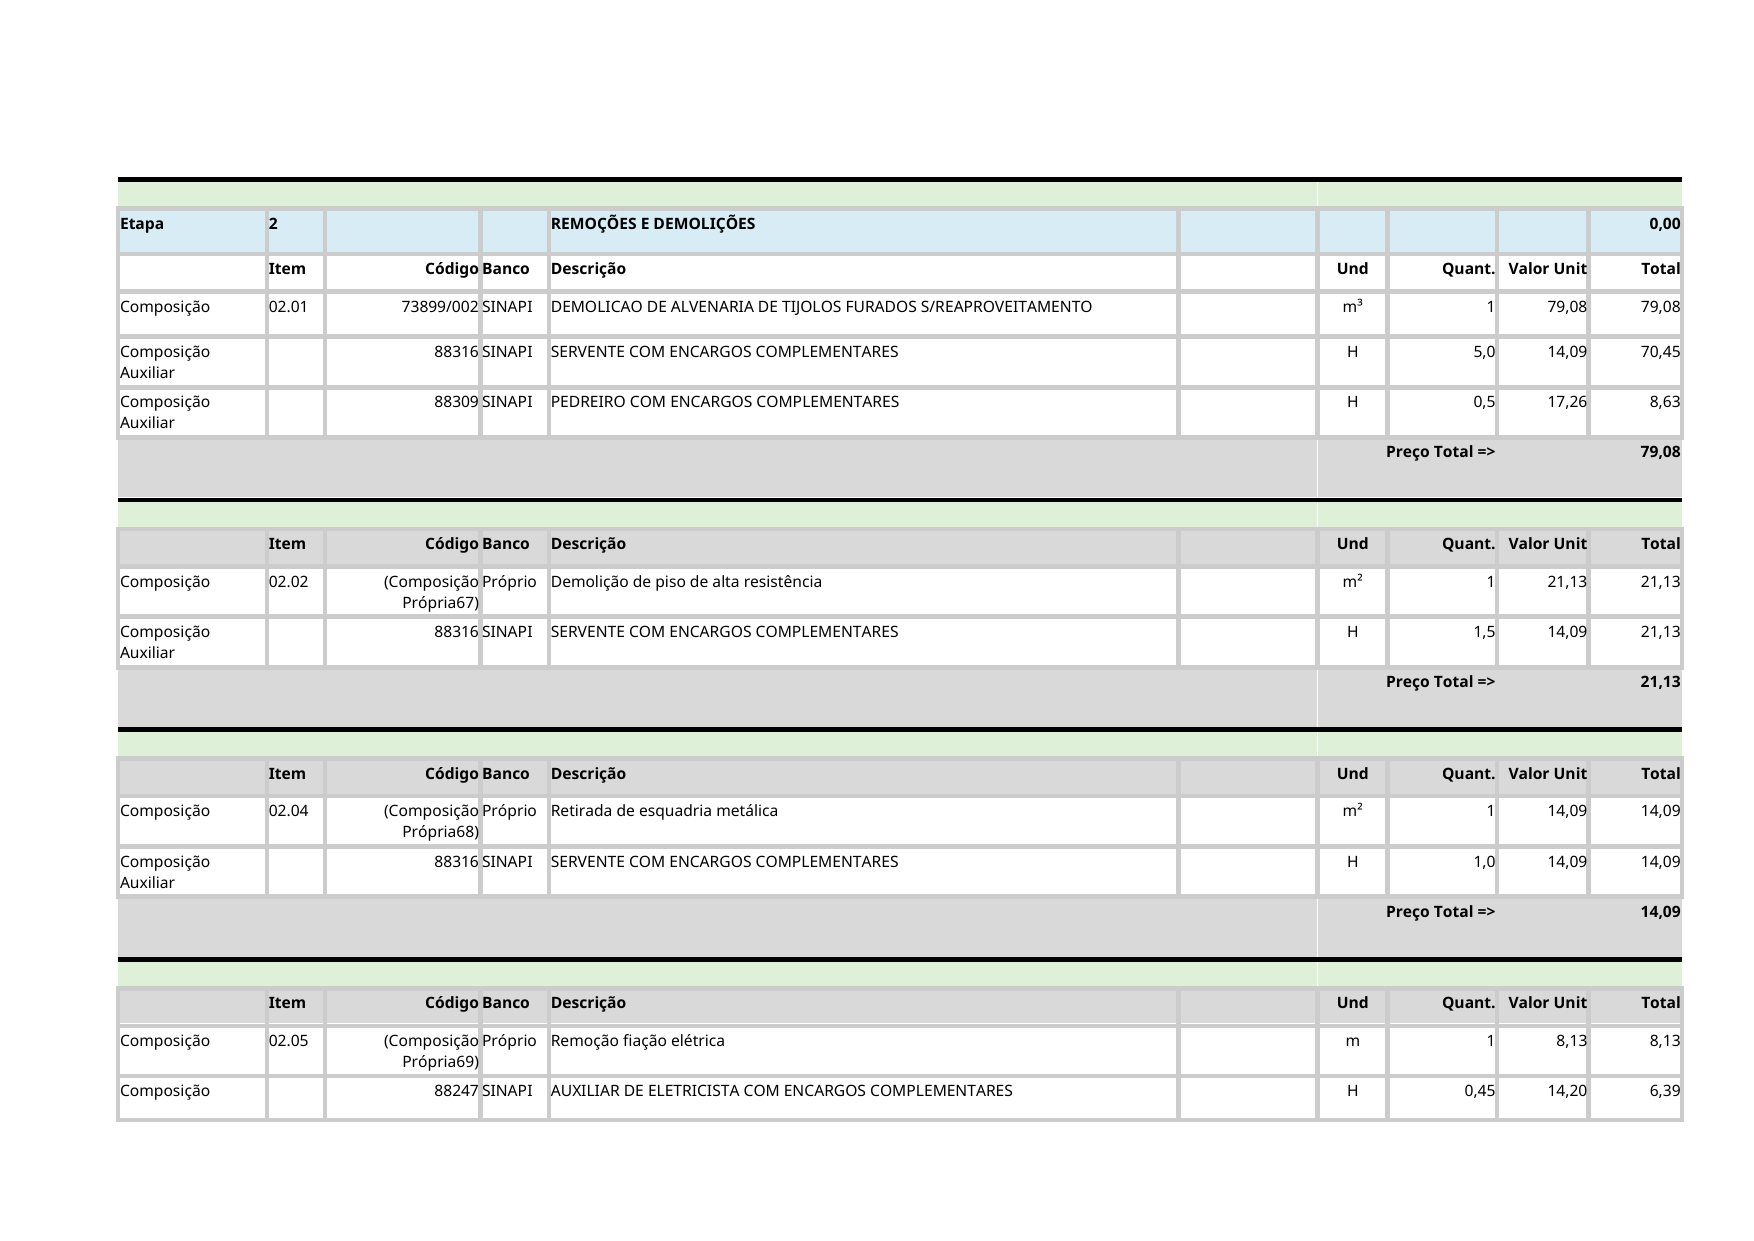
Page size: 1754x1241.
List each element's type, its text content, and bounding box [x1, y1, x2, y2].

table_cell [1179, 182, 1317, 206]
table_cell Código [327, 256, 478, 289]
table_cell 17,26 [1499, 390, 1586, 435]
table_cell 8,13 [1499, 1028, 1586, 1074]
table_cell [1390, 211, 1495, 252]
table_cell 8,13 [1591, 1028, 1680, 1074]
table_cell Banco [483, 761, 547, 794]
table_cell [1497, 502, 1589, 527]
table_cell Valor Unit [1499, 256, 1586, 289]
table_cell [480, 732, 549, 756]
table_cell 1 [1390, 798, 1495, 844]
table_cell 02.02 [269, 569, 323, 614]
table_cell [1388, 182, 1497, 206]
table_cell 14,09 [1591, 849, 1680, 894]
table_cell Código [327, 531, 478, 564]
table_cell Composição [120, 1078, 265, 1117]
table_cell Composição Auxiliar [120, 390, 265, 435]
table_cell Composição Auxiliar [120, 339, 265, 385]
table_cell 14,09 [1499, 798, 1586, 844]
table_cell Próprio [483, 1028, 547, 1074]
table_cell [1179, 732, 1317, 756]
table_cell SERVENTE COM ENCARGOS COMPLEMENTARES [551, 339, 1176, 385]
table_cell Descrição [551, 761, 1176, 794]
table_cell (Composição Própria69) [327, 1028, 478, 1074]
table_cell Quant. [1390, 531, 1495, 564]
table_cell [480, 962, 549, 986]
table_cell Próprio [483, 569, 547, 614]
table_cell SINAPI [483, 849, 547, 894]
table_cell Valor Unit [1499, 531, 1586, 564]
table_cell DEMOLICAO DE ALVENARIA DE TIJOLOS FURADOS S/REAPROVEITAMENTO [551, 294, 1176, 334]
table_cell Preço Total => [1318, 440, 1497, 497]
table_cell Quant. [1390, 991, 1495, 1023]
table_cell Total [1591, 531, 1680, 564]
table_cell H [1320, 1078, 1385, 1117]
table_cell Retirada de esquadria metálica [551, 798, 1176, 844]
table_cell Descrição [551, 256, 1176, 289]
table_cell [267, 440, 325, 497]
table_cell [549, 670, 1179, 727]
table_cell Item [269, 991, 323, 1023]
table_cell [325, 962, 480, 986]
table_cell [267, 502, 325, 527]
table_cell m² [1320, 798, 1385, 844]
table_cell [480, 899, 549, 957]
table_cell [120, 256, 265, 289]
table_cell Total [1591, 991, 1680, 1023]
table_cell 02.05 [269, 1028, 323, 1074]
table_cell 21,13 [1499, 569, 1586, 614]
table_cell 21,13 [1591, 619, 1680, 665]
table_cell 14,09 [1591, 798, 1680, 844]
table_cell SERVENTE COM ENCARGOS COMPLEMENTARES [551, 619, 1176, 665]
table_cell SERVENTE COM ENCARGOS COMPLEMENTARES [551, 849, 1176, 894]
table_cell 1,0 [1390, 849, 1495, 894]
table_cell 88309 [327, 390, 478, 435]
table_cell [1589, 962, 1682, 986]
table_cell Quant. [1390, 256, 1495, 289]
table_cell Total [1591, 761, 1680, 794]
table_cell 14,09 [1499, 849, 1586, 894]
table_cell [325, 670, 480, 727]
table_cell [1181, 390, 1315, 435]
table_cell [325, 502, 480, 527]
table_cell 02.01 [269, 294, 323, 334]
table_cell Und [1320, 761, 1385, 794]
table_cell [269, 390, 323, 435]
table_cell 21,13 [1591, 569, 1680, 614]
table_cell H [1320, 390, 1385, 435]
table_cell [1181, 1028, 1315, 1074]
table_cell [118, 440, 267, 497]
table_cell Item [269, 531, 323, 564]
table_cell [549, 732, 1179, 756]
table_cell SINAPI [483, 1078, 547, 1117]
table_cell Composição [120, 569, 265, 614]
table_cell [118, 899, 267, 957]
table_cell [1320, 211, 1385, 252]
table_cell [1181, 531, 1315, 564]
table_cell Preço Total => [1318, 670, 1497, 727]
table_cell [549, 962, 1179, 986]
table_cell [267, 182, 325, 206]
table_cell [1179, 440, 1317, 497]
table_cell REMOÇÕES E DEMOLIÇÕES [551, 211, 1176, 252]
table_cell 14,09 [1499, 619, 1586, 665]
table_cell [480, 182, 549, 206]
table_cell 14,20 [1499, 1078, 1586, 1117]
table_cell SINAPI [483, 619, 547, 665]
table_cell [1179, 502, 1317, 527]
table_cell 21,13 [1497, 670, 1682, 727]
table_cell (Composição Própria68) [327, 798, 478, 844]
table_cell [549, 182, 1179, 206]
table_cell 88316 [327, 339, 478, 385]
table_cell Und [1320, 256, 1385, 289]
table_cell [549, 440, 1179, 497]
table_cell Und [1320, 991, 1385, 1023]
table_cell [1181, 798, 1315, 844]
table_cell [269, 339, 323, 385]
table_cell [325, 182, 480, 206]
table_cell [1388, 502, 1497, 527]
table_cell [269, 619, 323, 665]
table_cell 79,08 [1591, 294, 1680, 334]
table_cell Item [269, 761, 323, 794]
table_cell [549, 899, 1179, 957]
table_cell Composição [120, 798, 265, 844]
table_cell SINAPI [483, 294, 547, 334]
table_cell (Composição Própria67) [327, 569, 478, 614]
table_cell [1181, 761, 1315, 794]
table_cell 79,08 [1499, 294, 1586, 334]
table_cell [1499, 211, 1586, 252]
table_cell 14,09 [1499, 339, 1586, 385]
table_cell [1181, 294, 1315, 334]
table_cell 79,08 [1497, 440, 1682, 497]
table_cell [269, 1078, 323, 1117]
table_cell [1179, 899, 1317, 957]
table_cell Total [1591, 256, 1680, 289]
table_cell Código [327, 761, 478, 794]
table_cell [1497, 182, 1589, 206]
table_cell Descrição [551, 991, 1176, 1023]
table_cell Código [327, 991, 478, 1023]
table_cell 0,00 [1591, 211, 1680, 252]
table_cell [118, 962, 267, 986]
table_cell m [1320, 1028, 1385, 1074]
table_cell [267, 670, 325, 727]
table_cell 1,5 [1390, 619, 1495, 665]
table_cell [1179, 670, 1317, 727]
table_cell 2 [269, 211, 323, 252]
table_cell [1181, 256, 1315, 289]
table_cell Composição Auxiliar [120, 619, 265, 665]
table_cell [267, 732, 325, 756]
table_cell [1589, 182, 1682, 206]
table_cell 1 [1390, 294, 1495, 334]
table_cell SINAPI [483, 339, 547, 385]
table_cell 14,09 [1497, 899, 1682, 957]
table_cell [1318, 962, 1388, 986]
table_cell Próprio [483, 798, 547, 844]
table_cell [1181, 339, 1315, 385]
table_cell Banco [483, 531, 547, 564]
table_cell [269, 849, 323, 894]
table_cell [325, 732, 480, 756]
table_cell Composição [120, 294, 265, 334]
table_cell 0,45 [1390, 1078, 1495, 1117]
table_cell SINAPI [483, 390, 547, 435]
table_cell 88316 [327, 619, 478, 665]
table_cell [325, 440, 480, 497]
table_cell 5,0 [1390, 339, 1495, 385]
table_cell Valor Unit [1499, 761, 1586, 794]
table_cell [483, 211, 547, 252]
table_cell [1181, 1078, 1315, 1117]
table_cell [120, 531, 265, 564]
table_cell Composição [120, 1028, 265, 1074]
table_cell [480, 440, 549, 497]
table_cell [549, 502, 1179, 527]
table_cell H [1320, 339, 1385, 385]
table_cell Etapa [120, 211, 265, 252]
table_cell [480, 502, 549, 527]
table_cell [1181, 991, 1315, 1023]
table_cell Banco [483, 256, 547, 289]
table_cell [1181, 211, 1315, 252]
table_cell [327, 211, 478, 252]
table_cell Remoção fiação elétrica [551, 1028, 1176, 1074]
table_cell Composição Auxiliar [120, 849, 265, 894]
table_cell [1388, 962, 1497, 986]
table_cell 02.04 [269, 798, 323, 844]
table_cell [1497, 962, 1589, 986]
table_cell [1318, 502, 1388, 527]
table_cell [1181, 619, 1315, 665]
table_cell [120, 991, 265, 1023]
table_cell Banco [483, 991, 547, 1023]
table_cell Preço Total => [1318, 899, 1497, 957]
table_cell 8,63 [1591, 390, 1680, 435]
table_cell [1589, 502, 1682, 527]
table_cell Demolição de piso de alta resistência [551, 569, 1176, 614]
table_cell Quant. [1390, 761, 1495, 794]
table_cell m³ [1320, 294, 1385, 334]
table_cell 70,45 [1591, 339, 1680, 385]
table_cell 0,5 [1390, 390, 1495, 435]
table_cell [1388, 732, 1497, 756]
table_cell 73899/002 [327, 294, 478, 334]
table_cell [1589, 732, 1682, 756]
table_cell m² [1320, 569, 1385, 614]
table_cell [118, 502, 267, 527]
table_cell 88316 [327, 849, 478, 894]
table_cell [1497, 732, 1589, 756]
table_cell [118, 670, 267, 727]
table_cell [1181, 569, 1315, 614]
table_cell AUXILIAR DE ELETRICISTA COM ENCARGOS COMPLEMENTARES [551, 1078, 1176, 1117]
table_cell [267, 899, 325, 957]
table_cell [1181, 849, 1315, 894]
table_cell PEDREIRO COM ENCARGOS COMPLEMENTARES [551, 390, 1176, 435]
table_cell [1318, 182, 1388, 206]
table_cell [1318, 732, 1388, 756]
table_cell 6,39 [1591, 1078, 1680, 1117]
table_cell 1 [1390, 569, 1495, 614]
table_cell [120, 761, 265, 794]
table_cell 88247 [327, 1078, 478, 1117]
table_cell H [1320, 619, 1385, 665]
table_cell [118, 182, 267, 206]
table_cell [267, 962, 325, 986]
table_cell [325, 899, 480, 957]
table_cell Item [269, 256, 323, 289]
table_cell 1 [1390, 1028, 1495, 1074]
table_cell Valor Unit [1499, 991, 1586, 1023]
table_cell [480, 670, 549, 727]
table_cell [118, 732, 267, 756]
table_cell Descrição [551, 531, 1176, 564]
table_cell [1179, 962, 1317, 986]
table_cell Und [1320, 531, 1385, 564]
table_cell H [1320, 849, 1385, 894]
